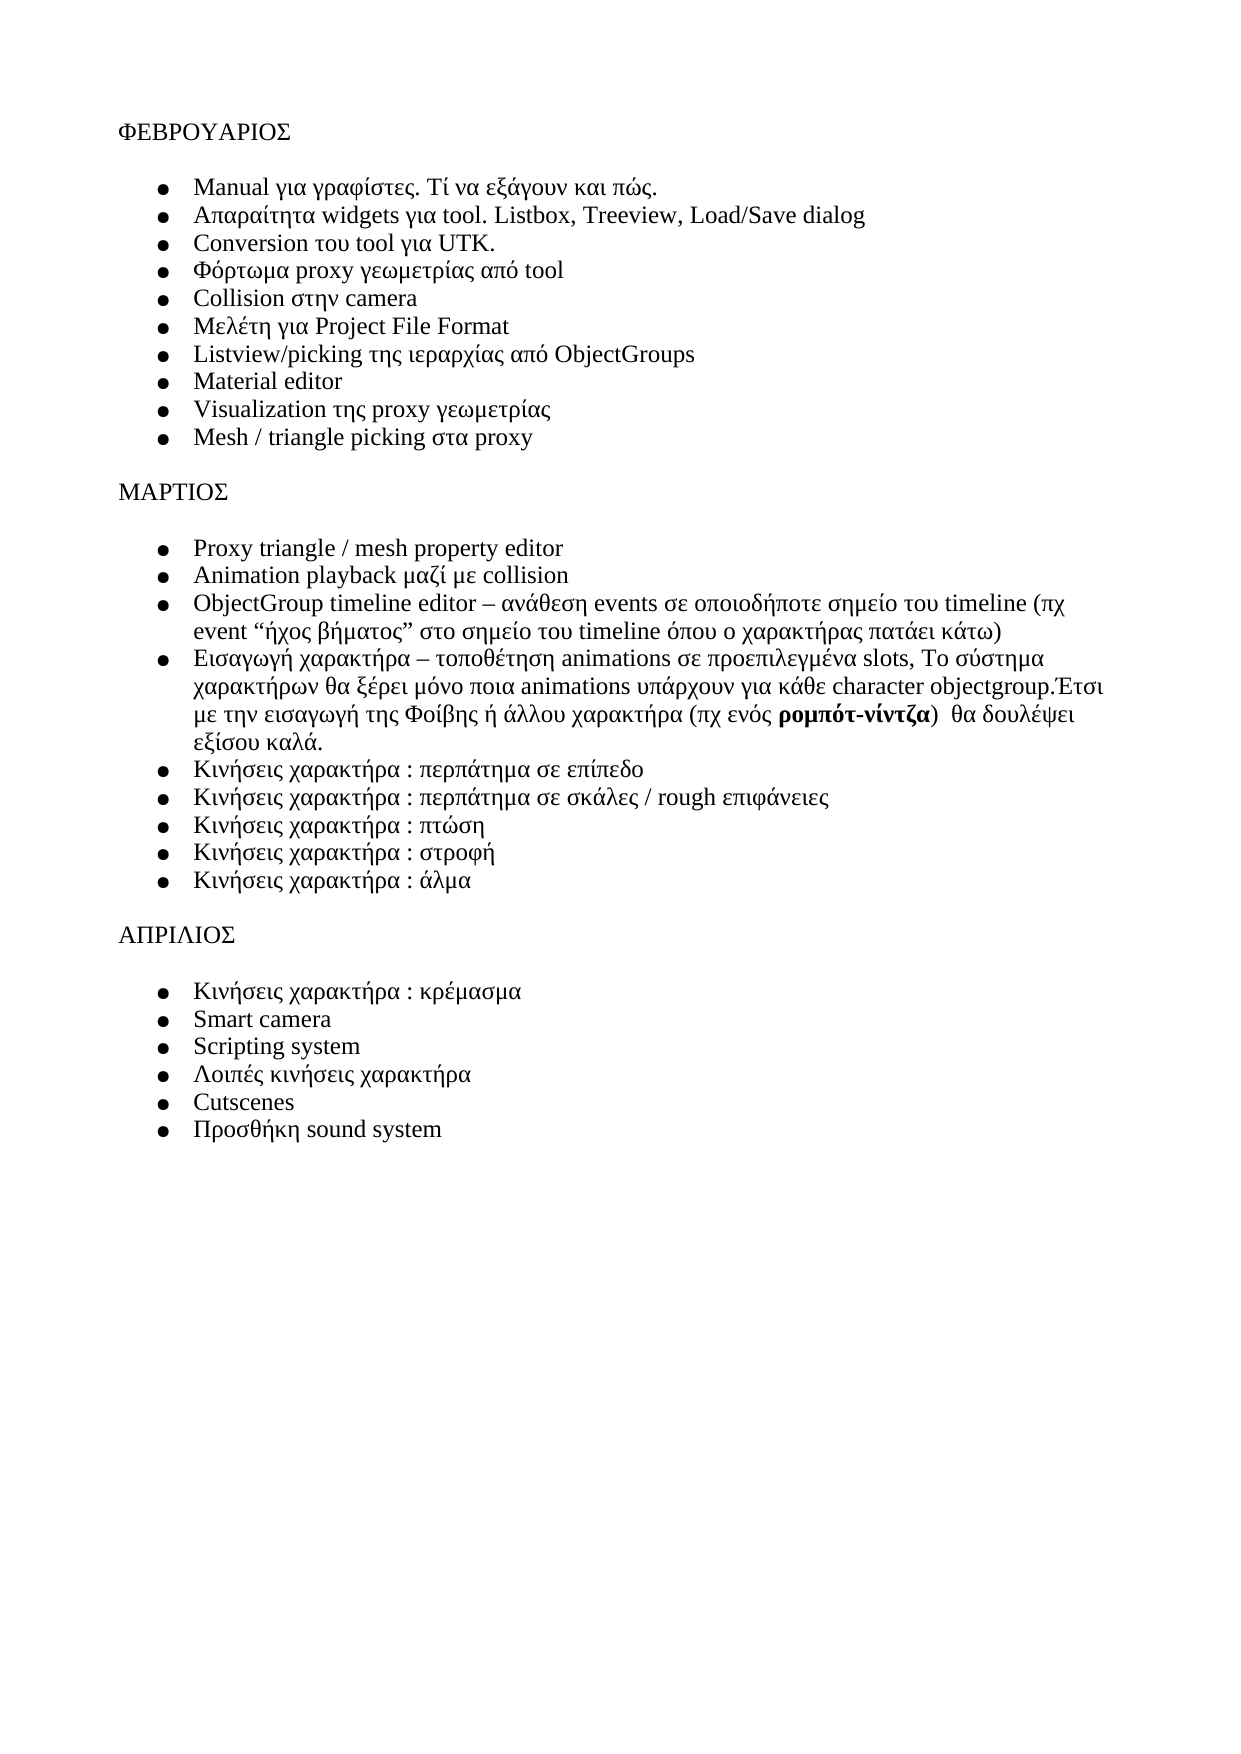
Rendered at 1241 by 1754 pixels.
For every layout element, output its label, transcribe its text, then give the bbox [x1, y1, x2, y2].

list Manual για γραφίστες. Τί να εξάγουν και πώς. [156, 173, 1122, 201]
list Conversion του tool για UTK. [156, 229, 1122, 257]
list Material editor [156, 367, 1122, 395]
list Φόρτωμα proxy γεωμετρίας από tool [156, 257, 1122, 284]
list Κινήσεις χαρακτήρα : πτώση [156, 811, 1122, 838]
list Κινήσεις χαρακτήρα : περπάτημα σε επίπεδο [156, 755, 1122, 783]
list Λοιπές κινήσεις χαρακτήρα [156, 1060, 1122, 1088]
list Collision στην camera [156, 284, 1122, 312]
list ObjectGroup timeline editor – ανάθεση events σε οποιοδήποτε σημείο του timeline (πχ event “ήχος βήματος” στο σημείο του timeline όπου ο χαρακτήρας πατάει κάτω) [156, 589, 1122, 644]
list Κινήσεις χαρακτήρα : στροφή [156, 838, 1122, 866]
list Animation playback μαζί με collision [156, 561, 1122, 589]
list Cutscenes [156, 1088, 1122, 1116]
list Μελέτη για Project File Format [156, 312, 1122, 340]
list Κινήσεις χαρακτήρα : περπάτημα σε σκάλες / rough επιφάνειες [156, 783, 1122, 811]
text ΜΑΡΤΙΟΣ [118, 478, 1122, 506]
list Listview/picking της ιεραρχίας από ObjectGroups [156, 340, 1122, 367]
list Proxy triangle / mesh property editor [156, 534, 1122, 561]
text ΦΕΒΡΟΥΑΡΙΟΣ [118, 118, 1122, 146]
list Εισαγωγή χαρακτήρα – τοποθέτηση animations σε προεπιλεγμένα slots, Το σύστημα χαρακτήρων θα ξέρει μόνο ποια animations υπάρχουν για κάθε character objectgroup.Έτσι με την εισαγωγή της Φοίβης ή άλλου χαρακτήρα (πχ ενός ρομπότ-νίντζα) θα δουλέψει εξίσου καλά. [156, 644, 1122, 755]
list Κινήσεις χαρακτήρα : άλμα [156, 866, 1122, 894]
list Scripting system [156, 1032, 1122, 1060]
list Visualization της proxy γεωμετρίας [156, 395, 1122, 423]
list Απαραίτητα widgets για tool. Listbox, Treeview, Load/Save dialog [156, 201, 1122, 229]
list Mesh / triangle picking στα proxy [156, 423, 1122, 451]
list Κινήσεις χαρακτήρα : κρέμασμα [156, 977, 1122, 1005]
list Προσθήκη sound system [156, 1116, 1122, 1143]
text ΑΠΡΙΛΙΟΣ [118, 922, 1122, 949]
list Smart camera [156, 1005, 1122, 1032]
